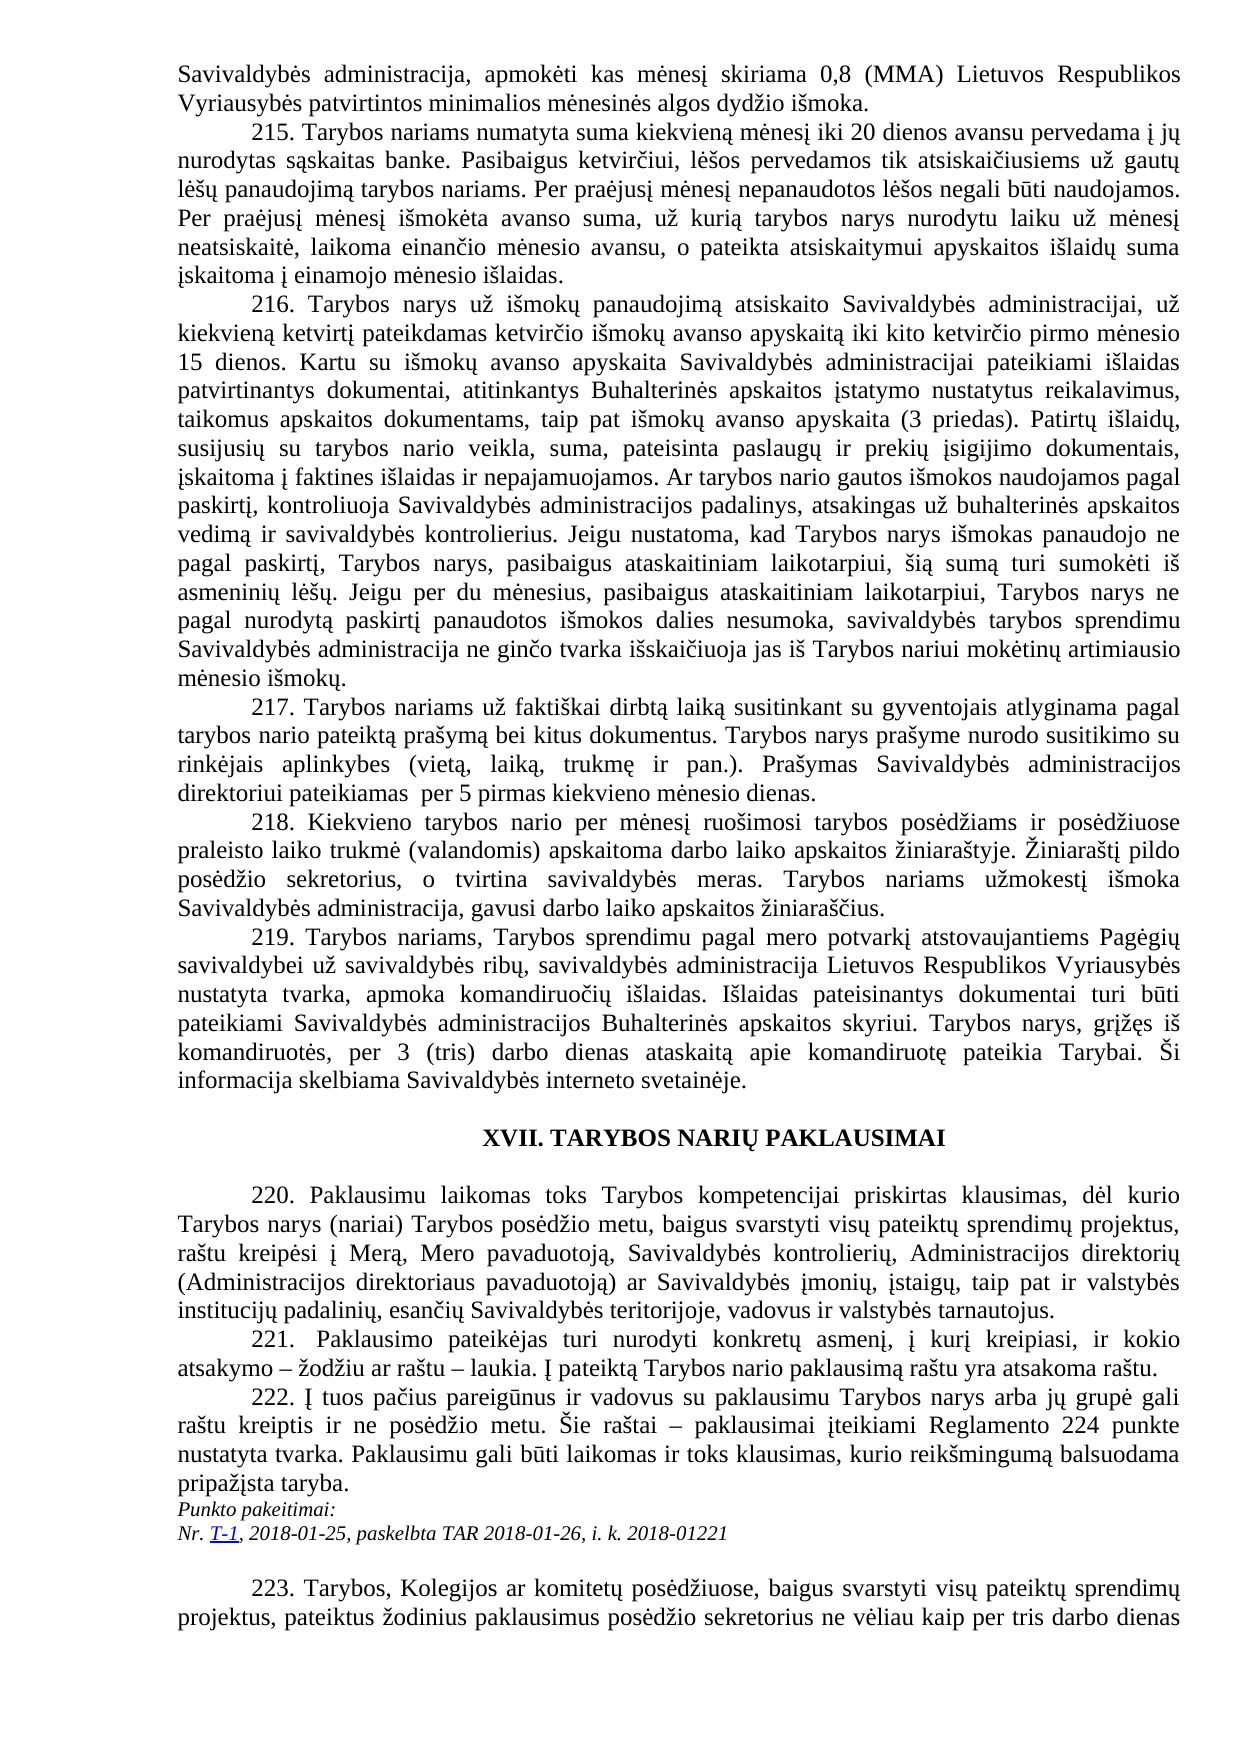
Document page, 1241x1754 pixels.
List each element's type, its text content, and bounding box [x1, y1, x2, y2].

text 215. Tarybos nariams numatyta suma kiekvieną mėnesį iki 20 dienos avansu pervedama į jų nurodytas sąskaitas banke. Pasibaigus ketvirčiui, lėšos pervedamos tik atsiskaičiusiems už gautų lėšų panaudojimą tarybos nariams. Per praėjusį mėnesį nepanaudotos lėšos negali būti naudojamos. Per praėjusį mėnesį išmokėta avanso suma, už kurią tarybos narys nurodytu laiku už mėnesį neatsiskaitė, laikoma einančio mėnesio avansu, o pateikta atsiskaitymui apyskaitos išlaidų suma įskaitoma į einamojo mėnesio išlaidas. [177, 117, 1181, 289]
text 220. Paklausimu laikomas toks Tarybos kompetencijai priskirtas klausimas, dėl kurio Tarybos narys (nariai) Tarybos posėdžio metu, baigus svarstyti visų pateiktų sprendimų projektus, raštu kreipėsi į Merą, Mero pavaduotoją, Savivaldybės kontrolierių, Administracijos direktorių (Administracijos direktoriaus pavaduotoją) ar Savivaldybės įmonių, įstaigų, taip pat ir valstybės institucijų padalinių, esančių Savivaldybės teritorijoje, vadovus ir valstybės tarnautojus. [177, 1180, 1181, 1324]
text Nr. T-1, 2018-01-25, paskelbta TAR 2018-01-26, i. k. 2018-01221 [177, 1521, 1181, 1545]
text Savivaldybės administracija, apmokėti kas mėnesį skiriama 0,8 (MMA) Lietuvos Respublikos Vyriausybės patvirtintos minimalios mėnesinės algos dydžio išmoka. [177, 59, 1181, 117]
text 216. Tarybos narys už išmokų panaudojimą atsiskaito Savivaldybės administracijai, už kiekvieną ketvirtį pateikdamas ketvirčio išmokų avanso apyskaitą iki kito ketvirčio pirmo mėnesio 15 dienos. Kartu su išmokų avanso apyskaita Savivaldybės administracijai pateikiami išlaidas patvirtinantys dokumentai, atitinkantys Buhalterinės apskaitos įstatymo nustatytus reikalavimus, taikomus apskaitos dokumentams, taip pat išmokų avanso apyskaita (3 priedas). Patirtų išlaidų, susijusių su tarybos nario veikla, suma, pateisinta paslaugų ir prekių įsigijimo dokumentais, įskaitoma į faktines išlaidas ir nepajamuojamos. Ar tarybos nario gautos išmokos naudojamos pagal paskirtį, kontroliuoja Savivaldybės administracijos padalinys, atsakingas už buhalterinės apskaitos vedimą ir savivaldybės kontrolierius. Jeigu nustatoma, kad Tarybos narys išmokas panaudojo ne pagal paskirtį, Tarybos narys, pasibaigus ataskaitiniam laikotarpiui, šią sumą turi sumokėti iš asmeninių lėšų. Jeigu per du mėnesius, pasibaigus ataskaitiniam laikotarpiui, Tarybos narys ne pagal nurodytą paskirtį panaudotos išmokos dalies nesumoka, savivaldybės tarybos sprendimu Savivaldybės administracija ne ginčo tvarka išskaičiuoja jas iš Tarybos nariui mokėtinų artimiausio mėnesio išmokų. [177, 289, 1181, 692]
text 218. Kiekvieno tarybos nario per mėnesį ruošimosi tarybos posėdžiams ir posėdžiuose praleisto laiko trukmė (valandomis) apskaitoma darbo laiko apskaitos žiniaraštyje. Žiniaraštį pildo posėdžio sekretorius, o tvirtina savivaldybės meras. Tarybos nariams užmokestį išmoka Savivaldybės administracija, gavusi darbo laiko apskaitos žiniaraščius. [177, 807, 1181, 922]
text Punkto pakeitimai: [177, 1497, 1181, 1521]
text 221. Paklausimo pateikėjas turi nurodyti konkretų asmenį, į kurį kreipiasi, ir kokio atsakymo – žodžiu ar raštu – laukia. Į pateiktą Tarybos nario paklausimą raštu yra atsakoma raštu. [177, 1324, 1181, 1382]
text 219. Tarybos nariams, Tarybos sprendimu pagal mero potvarkį atstovaujantiems Pagėgių savivaldybei už savivaldybės ribų, savivaldybės administracija Lietuvos Respublikos Vyriausybės nustatyta tvarka, apmoka komandiruočių išlaidas. Išlaidas pateisinantys dokumentai turi būti pateikiami Savivaldybės administracijos Buhalterinės apskaitos skyriui. Tarybos narys, grįžęs iš komandiruotės, per 3 (tris) darbo dienas ataskaitą apie komandiruotę pateikia Tarybai. Ši informacija skelbiama Savivaldybės interneto svetainėje. [177, 922, 1181, 1094]
text 217. Tarybos nariams už faktiškai dirbtą laiką susitinkant su gyventojais atlyginama pagal tarybos nario pateiktą prašymą bei kitus dokumentus. Tarybos narys prašyme nurodo susitikimo su rinkėjais aplinkybes (vietą, laiką, trukmę ir pan.). Prašymas Savivaldybės administracijos direktoriui pateikiamas per 5 pirmas kiekvieno mėnesio dienas. [177, 692, 1181, 807]
text 223. Tarybos, Kolegijos ar komitetų posėdžiuose, baigus svarstyti visų pateiktų sprendimų projektus, pateiktus žodinius paklausimus posėdžio sekretorius ne vėliau kaip per tris darbo dienas [177, 1573, 1181, 1631]
text XVII. TARYBOS NARIŲ PAKLAUSIMAI [247, 1123, 1181, 1152]
text 222. Į tuos pačius pareigūnus ir vadovus su paklausimu Tarybos narys arba jų grupė gali raštu kreiptis ir ne posėdžio metu. Šie raštai – paklausimai įteikiami Reglamento 224 punkte nustatyta tvarka. Paklausimu gali būti laikomas ir toks klausimas, kurio reikšmingumą balsuodama pripažįsta taryba. [177, 1382, 1181, 1497]
